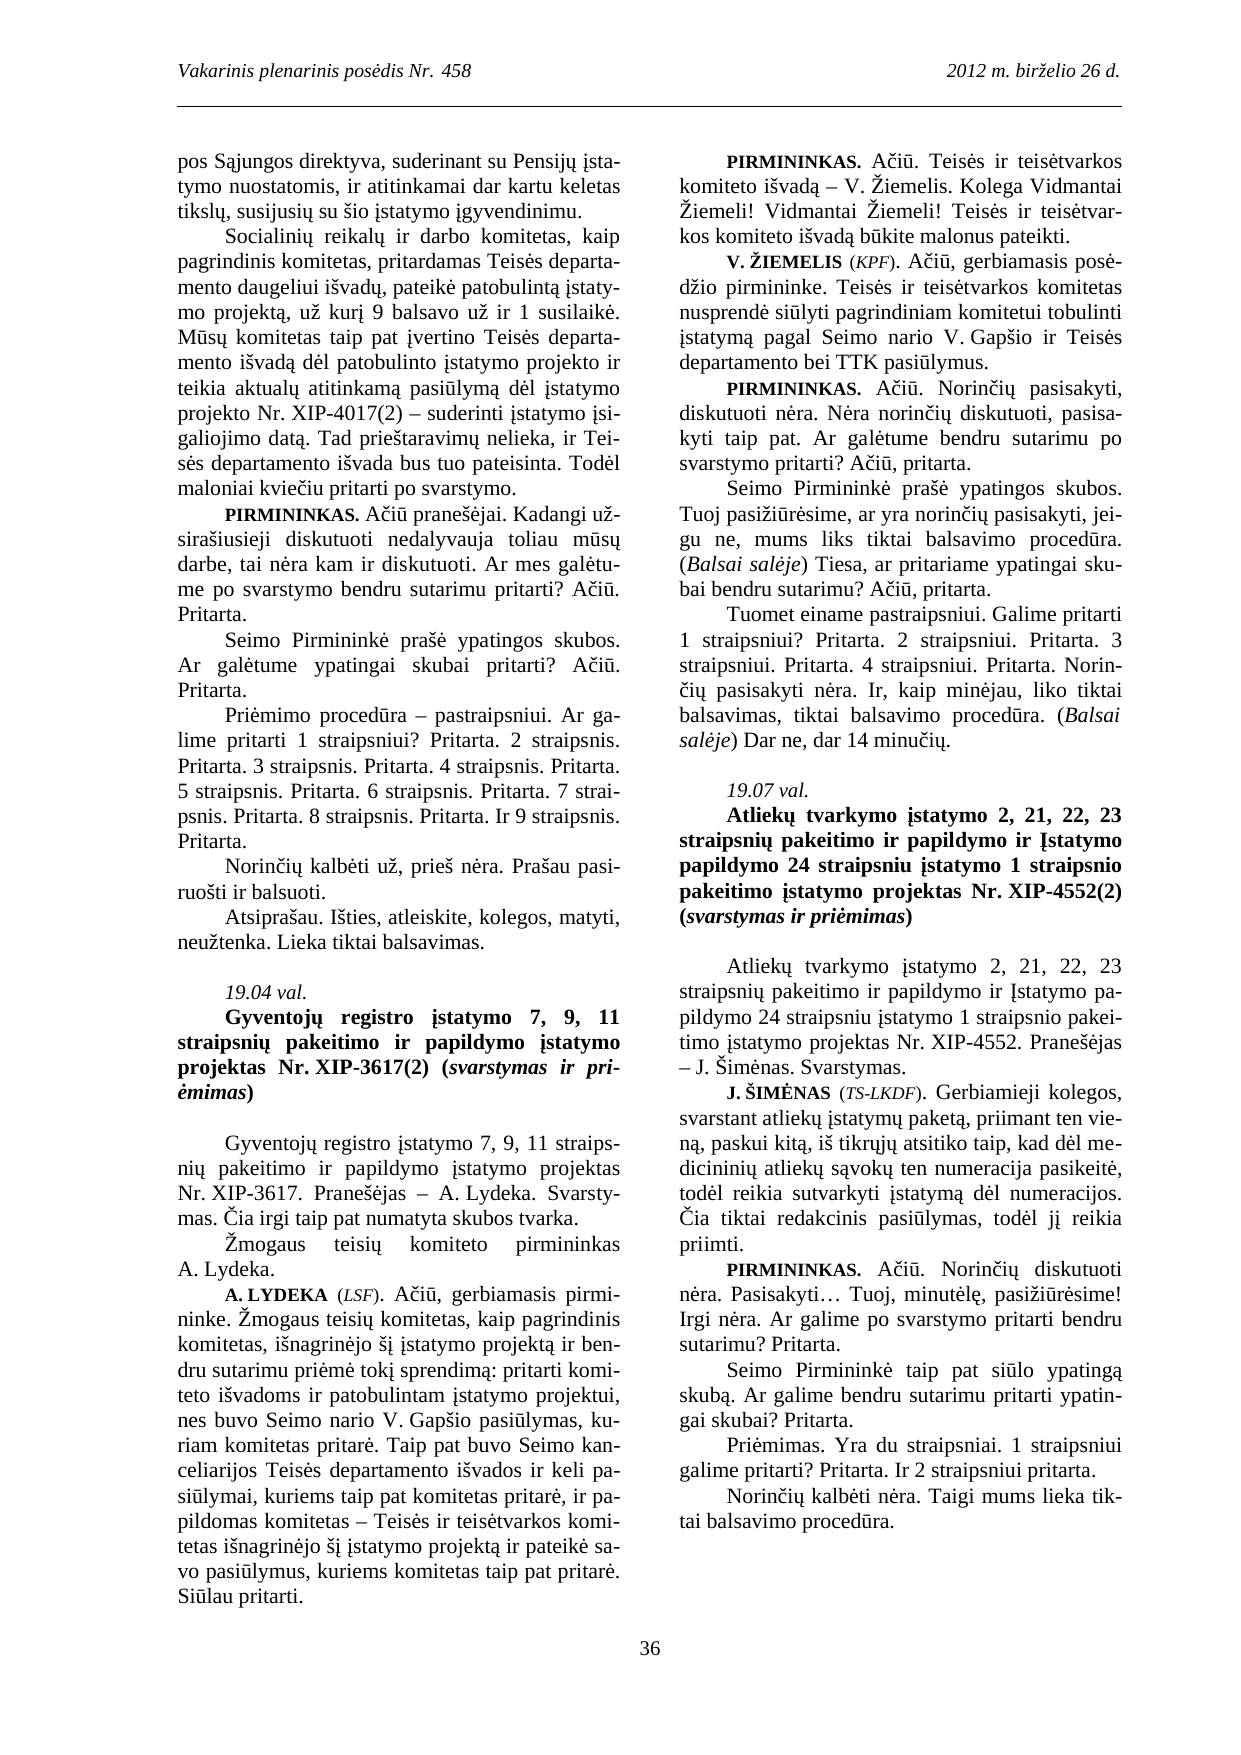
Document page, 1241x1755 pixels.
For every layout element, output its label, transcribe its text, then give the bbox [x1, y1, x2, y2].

text PIRMININKAS. Ačiū. No­rin­čių pa­si­sa­ky­ti, dis­ku­tuo­ti nė­ra. Nė­ra no­rin­čių dis­ku­tuo­ti, pa­si­sa­ky­ti taip pat. Ar ga­lė­tu­me ben­dru su­ta­ri­mu po svars­ty­mo pri­tar­ti? Ačiū, pri­tar­ta. [679, 374, 1122, 475]
text J. ŠIMĖNAS (TS-LKDF). Ger­bia­mie­ji ko­le­gos, svars­tant at­lie­kų įsta­ty­mų pa­ke­tą, pri­imant ten vie­ną, pas­kui ki­tą, iš tik­rų­jų at­si­ti­ko taip, kad dėl me­di­ci­ni­nių at­lie­kų są­vo­kų ten nu­me­ra­ci­ja pa­si­kei­tė, to­dėl rei­kia su­tvar­ky­ti įsta­ty­mą dėl nu­me­ra­ci­jos. Čia tik­tai re­dak­ci­nis pa­siū­ly­mas, to­dėl jį rei­kia pri­im­ti. [679, 1079, 1122, 1256]
text PIRMININKAS. Ačiū pra­ne­šė­jai. Ka­dan­gi už­si­ra­šiu­sie­ji dis­ku­tuo­ti ne­da­ly­vau­ja to­liau mū­sų dar­be, tai nė­ra kam ir dis­ku­tuo­ti. Ar mes ga­lė­tu­me po svars­ty­mo ben­dru su­ta­ri­mu pri­tar­ti? Ačiū. Pri­tar­ta. [177, 501, 620, 627]
text Sei­mo Pir­mi­nin­kė pra­šė ypa­tin­gos sku­bos. Ar ga­lė­tu­me ypa­tin­gai sku­bai pri­tar­ti? Ačiū. Pritar­ta. [177, 627, 620, 702]
text PIRMININKAS. Ačiū. No­rin­čių dis­ku­tuo­ti nė­ra. Pa­si­sa­ky­ti… Tuoj, mi­nu­tė­lę, pa­si­žiū­rė­si­me! Ir­gi nė­ra. Ar ga­li­me po svars­ty­mo pri­tar­ti ben­dru su­ta­ri­mu? Pri­tar­ta. [679, 1256, 1122, 1357]
text V. ŽIEMELIS (KPF). Ačiū, ger­bia­ma­sis po­sė­džio pir­mi­nin­ke. Tei­sės ir tei­sėt­var­kos ko­mi­te­tas nu­spren­dė siū­ly­ti pa­grin­di­niam ko­mi­te­tui to­bu­lin­ti įsta­ty­mą pa­gal Sei­mo na­rio V. Gap­šio ir Tei­sės de­par­ta­men­to bei TTK pa­siū­ly­mus. [679, 248, 1122, 374]
text At­lie­kų tvar­ky­mo įsta­ty­mo 2, 21, 22, 23 straips­nių pa­kei­ti­mo ir pa­pil­dy­mo ir Įsta­ty­mo pa­pil­dy­mo 24 straips­niu įsta­ty­mo 1 straips­nio pa­kei­ti­mo įsta­ty­mo pro­jek­tas Nr. XIP-4552. Pra­ne­šė­jas – J. Ši­mė­nas. Svars­ty­mas. [679, 953, 1122, 1079]
text pos Są­jun­gos di­rek­ty­va, su­de­ri­nant su Pen­si­jų įsta­ty­mo nuo­sta­to­mis, ir ati­tin­ka­mai dar kar­tu ke­le­tas tiks­lų, su­si­ju­sių su šio įsta­ty­mo įgy­ven­di­ni­mu. [177, 148, 620, 223]
text 19.07 val. [726, 778, 1122, 802]
text Gy­ven­to­jų re­gist­ro įsta­ty­mo 7, 9, 11 straips­nių pa­kei­ti­mo ir pa­pil­dy­mo įsta­ty­mo pro­jek­tas Nr. XIP-3617(2) (svars­ty­mas ir pri­ėmi­mas) [177, 1004, 620, 1104]
text At­si­pra­šau. Iš­ties, at­leis­ki­te, ko­le­gos, ma­ty­ti, ne­už­ten­ka. Lie­ka tik­tai bal­sa­vi­mas. [177, 904, 620, 954]
text Gy­ven­to­jų re­gist­ro įsta­ty­mo 7, 9, 11 straips­nių pa­kei­ti­mo ir pa­pil­dy­mo įsta­ty­mo pro­jek­tas Nr. XIP-3617. Pra­ne­šė­jas – A. Ly­de­ka. Svars­ty­mas. Čia ir­gi taip pat nu­ma­ty­ta sku­bos tvar­ka. [177, 1130, 620, 1231]
text Žmo­gaus tei­sių ko­mi­te­to pir­mi­nin­kas A. Lyde­ka. [177, 1231, 620, 1281]
text PIRMININKAS. Ačiū. Tei­sės ir tei­sėt­var­kos ko­mi­te­to iš­va­dą – V. Žie­me­lis. Ko­le­ga Vid­man­tai Žie­me­li! Vid­man­tai Žie­me­li! Tei­sės ir tei­sėt­var­kos ko­mi­te­to iš­va­dą bū­ki­te ma­lo­nus pa­teik­ti. [679, 148, 1122, 248]
text At­lie­kų tvar­ky­mo įsta­ty­mo 2, 21, 22, 23 straips­nių pa­kei­ti­mo ir pa­pil­dy­mo ir Įsta­ty­mo pa­pil­dy­mo 24 straips­niu įsta­ty­mo 1 straips­nio pa­kei­ti­mo įsta­ty­mo pro­jek­tas Nr. XIP-4552(2) (svars­ty­mas ir pri­ėmi­mas) [679, 802, 1122, 928]
text Sei­mo Pir­mi­nin­kė pra­šė ypa­tin­gos sku­bos. Tuoj pa­si­žiū­rė­si­me, ar yra no­rin­čių pa­si­sa­ky­ti, jei­gu ne, mums liks tik­tai bal­sa­vi­mo pro­ce­dū­ra. (Bal­sai sa­lė­je) Tie­sa, ar pri­ta­ria­me ypa­tin­gai sku­bai ben­dru su­ta­ri­mu? Ačiū, pri­tar­ta. [679, 475, 1122, 601]
text 19.04 val. [224, 979, 620, 1004]
text So­cia­li­nių rei­ka­lų ir dar­bo ko­mi­te­tas, kaip pa­grin­di­nis ko­mi­te­tas, pri­tar­da­mas Tei­sės de­par­ta­men­to dau­ge­liui iš­va­dų, pa­tei­kė pa­to­bu­lin­tą įsta­ty­mo pro­jek­tą, už ku­rį 9 bal­sa­vo už ir 1 su­si­lai­kė. Mū­sų ko­mi­te­tas taip pat įver­ti­no Tei­sės de­par­ta­men­to iš­va­dą dėl pa­to­bu­lin­to įsta­ty­mo pro­jek­to ir tei­kia ak­tu­a­lų ati­tin­ka­mą pa­siū­ly­mą dėl įsta­ty­mo pro­jek­to Nr. XIP-4017(2) – su­de­rin­ti įsta­ty­mo įsi­ga­lio­ji­mo da­tą. Tad prieš­ta­ra­vi­mų ne­lie­ka, ir Tei­sės de­par­ta­men­to iš­va­da bus tuo pa­tei­sin­ta. To­dėl ma­lo­niai kvie­čiu pri­tar­ti po svars­ty­mo. [177, 223, 620, 501]
text No­rin­čių kal­bė­ti už, prieš nė­ra. Pra­šau pa­si­ruoš­ti ir bal­suo­ti. [177, 853, 620, 904]
text A. LYDEKA (LSF). Ačiū, ger­bia­ma­sis pir­mi­nin­ke. Žmo­gaus tei­sių ko­mi­te­tas, kaip pa­grin­di­nis ko­mi­te­tas, iš­nag­ri­nė­jo šį įsta­ty­mo pro­jek­tą ir ben­dru su­ta­ri­mu pri­ėmė to­kį spren­di­mą: pri­tar­ti ko­mi­te­to iš­va­doms ir pa­to­bu­lin­tam įsta­ty­mo pro­jek­tui, nes bu­vo Sei­mo na­rio V. Gap­šio pa­siū­ly­mas, ku­riam ko­mi­te­tas pri­ta­rė. Taip pat bu­vo Sei­mo kan­ce­lia­ri­jos Tei­sės de­par­ta­men­to iš­va­dos ir ke­li pa­siū­ly­mai, ku­riems taip pat ko­mi­te­tas pri­ta­rė, ir pa­pil­do­mas ko­mi­te­tas – Tei­sės ir tei­sėt­var­kos ko­mi­te­tas iš­nag­ri­nė­jo šį įsta­ty­mo pro­jek­tą ir pa­tei­kė sa­vo pa­siū­ly­mus, ku­riems ko­mi­te­tas taip pat pri­ta­rė. Siū­lau pri­tar­ti. [177, 1281, 620, 1609]
text No­rin­čių kal­bė­ti nė­ra. Tai­gi mums lie­ka tik­tai bal­sa­vi­mo pro­ce­dū­ra. [679, 1483, 1122, 1533]
text Pri­ėmi­mo pro­ce­dū­ra – pa­straips­niui. Ar ga­lime pri­tar­ti 1 straips­niui? Pri­tar­ta. 2 straips­nis. Pri­tar­ta. 3 straips­nis. Pri­tar­ta. 4 straips­nis. Pri­tar­ta. 5 straips­nis. Pri­tar­ta. 6 straips­nis. Pri­tar­ta. 7 strai­ps­nis. Pri­tar­ta. 8 straips­nis. Pri­tar­ta. Ir 9 straips­nis. Pri­tar­ta. [177, 702, 620, 853]
text Pri­ėmi­mas. Yra du straips­niai. 1 straips­niui ga­li­me pri­tar­ti? Pri­tar­ta. Ir 2 straips­niui pri­tar­ta. [679, 1432, 1122, 1483]
text Tuo­met ei­na­me pa­straips­niui. Ga­li­me pri­tar­ti 1 straips­niui? Pri­tar­ta. 2 straips­niui. Pri­tar­ta. 3 straips­niui. Pri­tar­ta. 4 straips­niui. Pri­tar­ta. No­rin­čių pa­si­sa­ky­ti nė­ra. Ir, kaip mi­nė­jau, li­ko tik­tai bal­sa­vi­mas, tik­tai bal­sa­vi­mo pro­ce­dū­ra. (Bal­sai sa­lė­je) Dar ne, dar 14 mi­nu­čių. [679, 601, 1122, 753]
text Sei­mo Pir­mi­nin­kė taip pat siū­lo ypa­tin­gą sku­bą. Ar ga­li­me ben­dru su­ta­ri­mu pri­tar­ti ypa­tin­gai sku­bai? Pri­tar­ta. [679, 1357, 1122, 1432]
